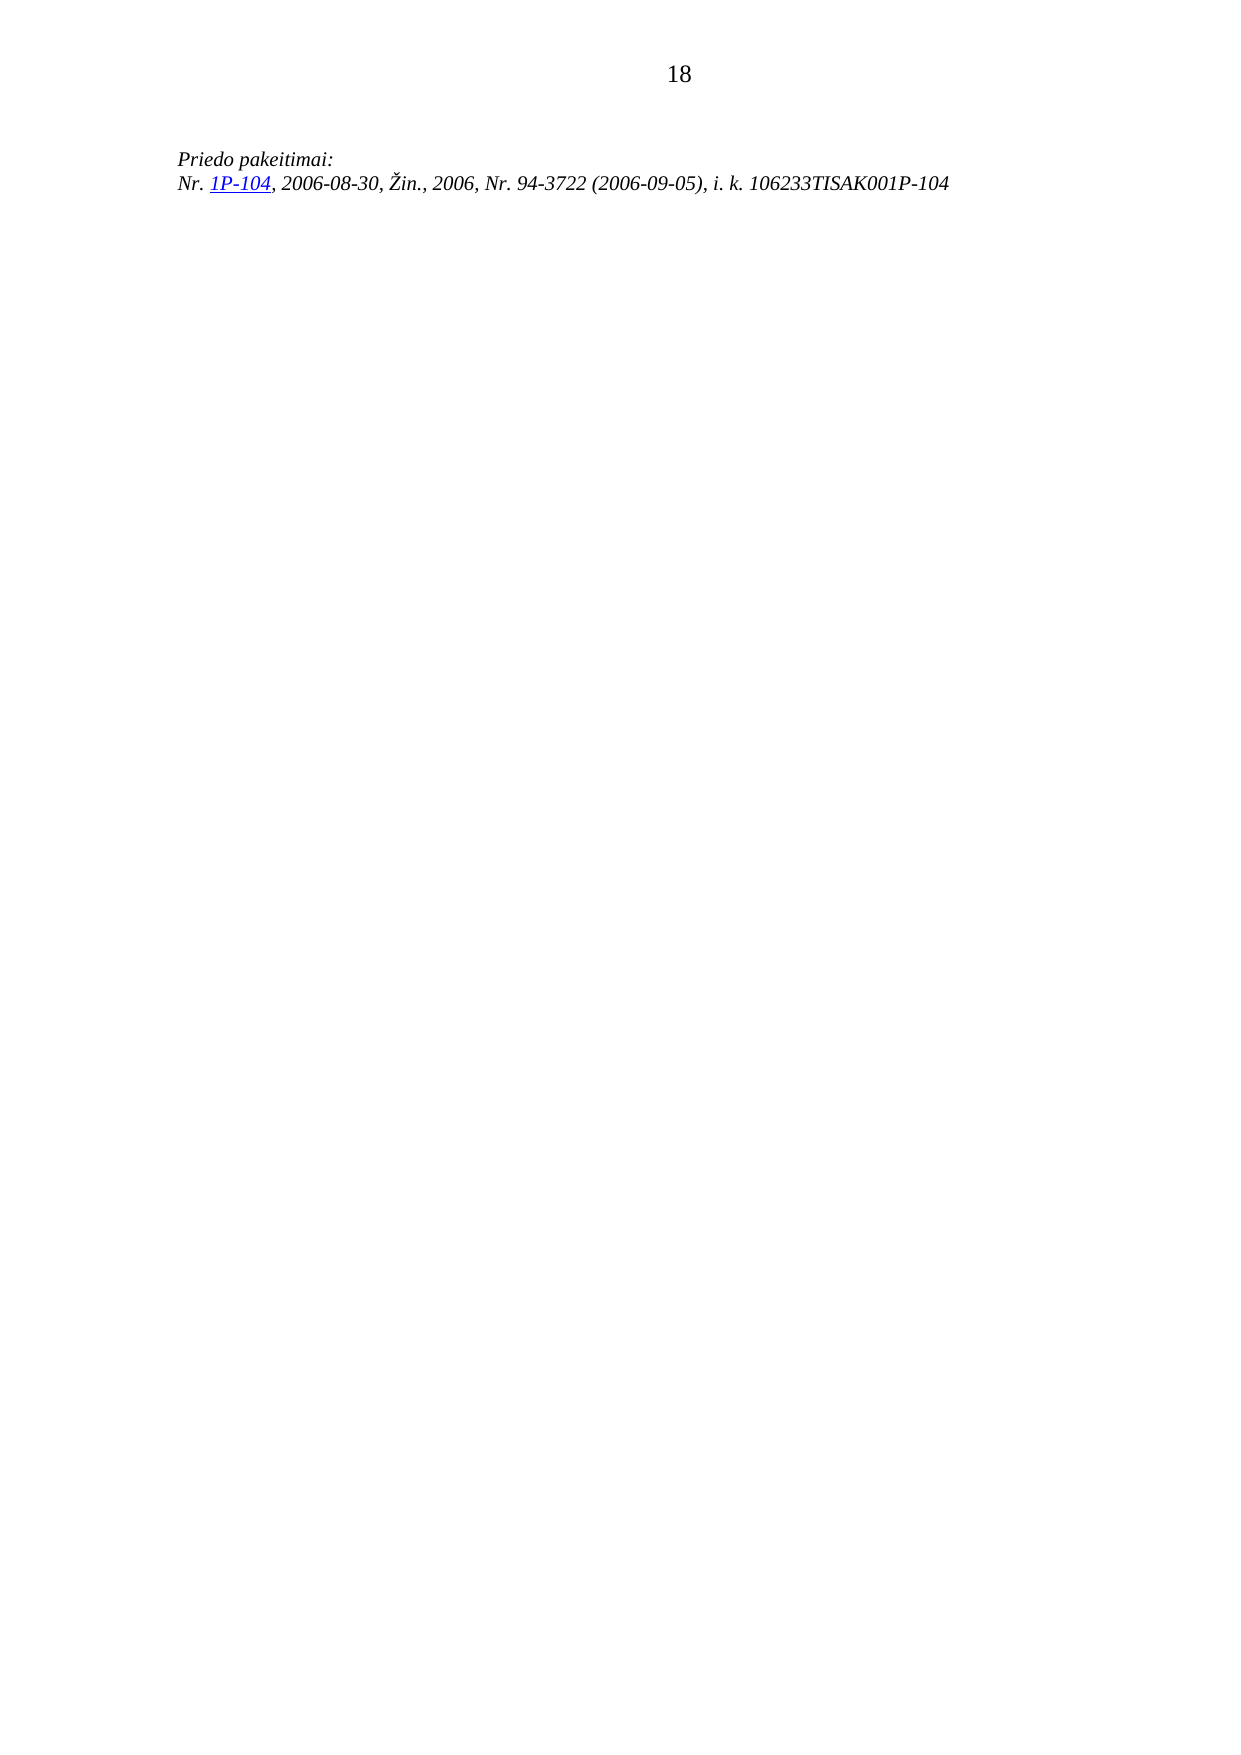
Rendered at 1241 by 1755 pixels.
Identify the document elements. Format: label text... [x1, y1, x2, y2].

text Nr. 1P-104, 2006-08-30, Žin., 2006, Nr. 94-3722 (2006-09-05), i. k. 106233TISAK001P-104 [177, 171, 1181, 195]
text Priedo pakeitimai: [177, 147, 1181, 171]
